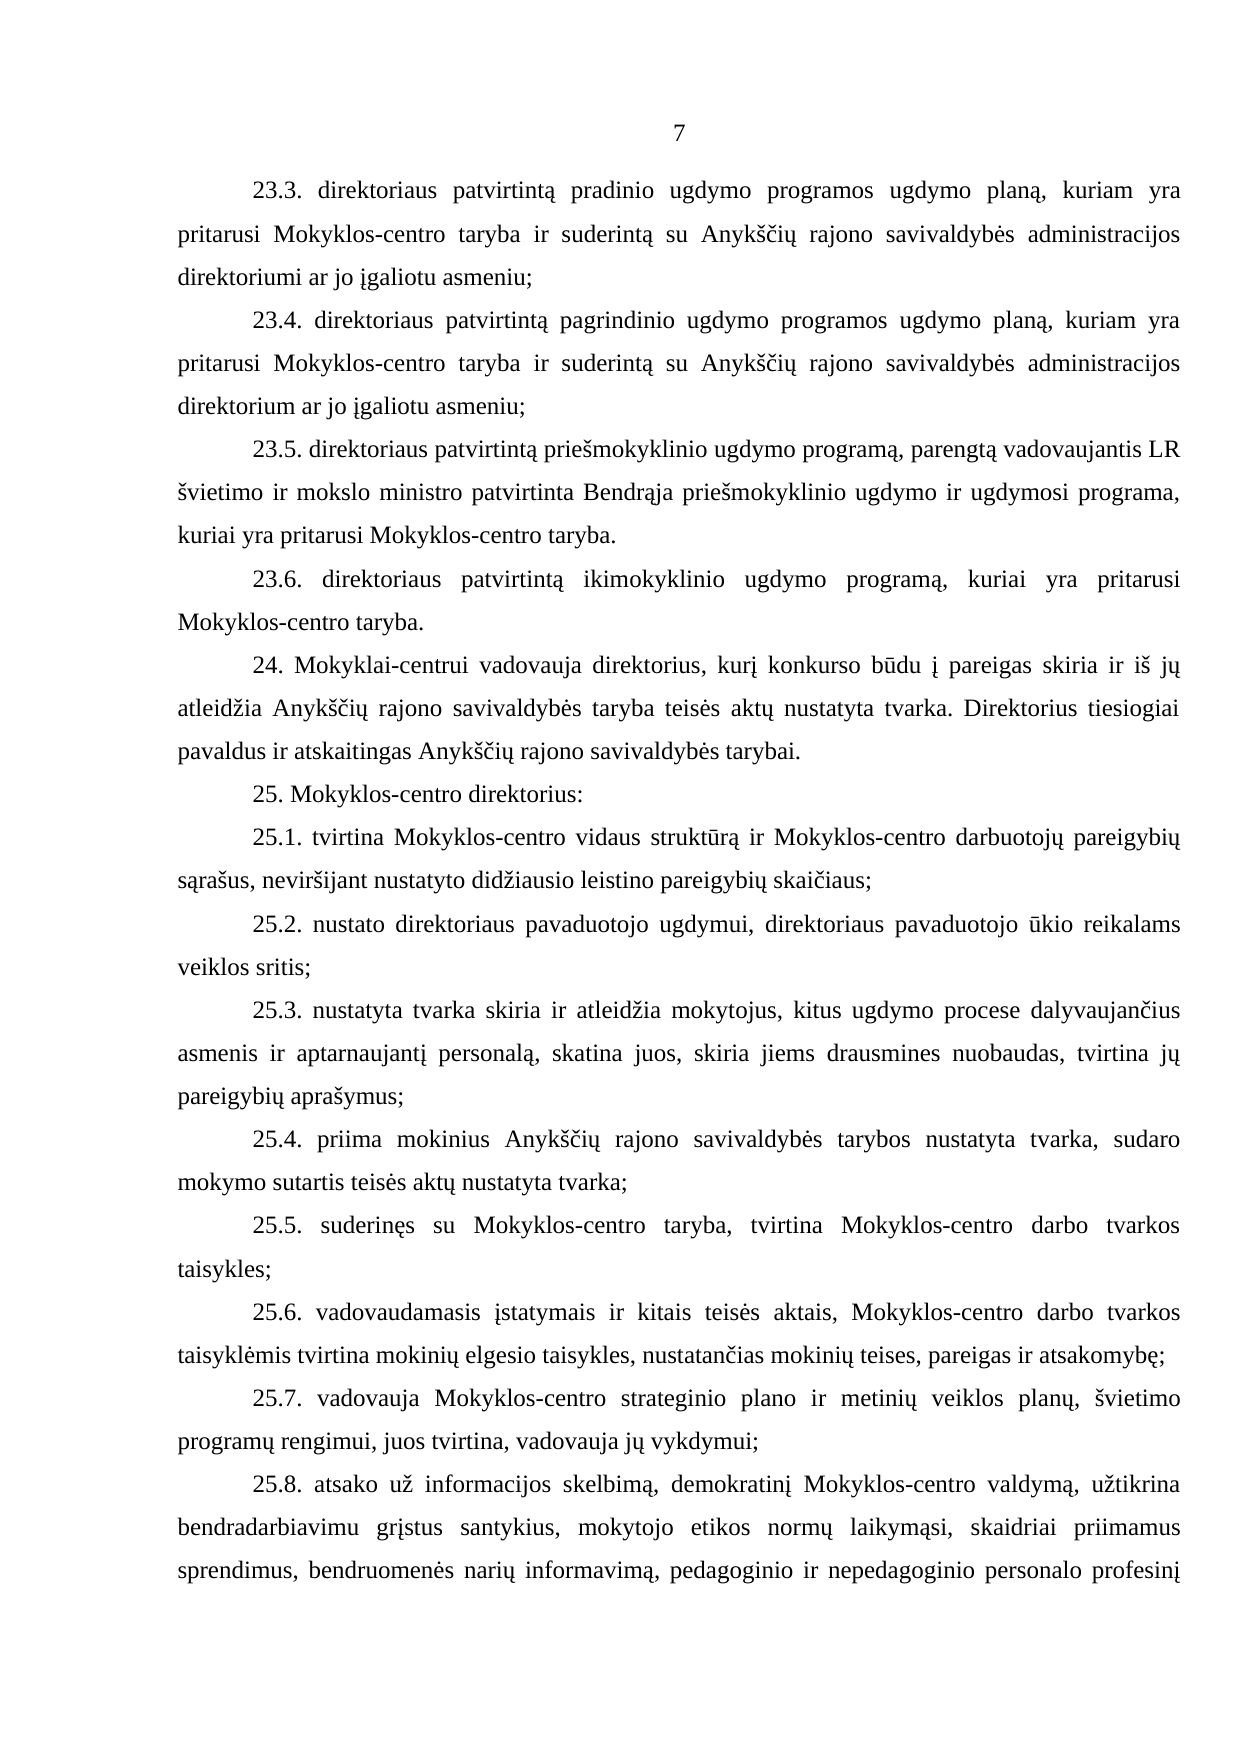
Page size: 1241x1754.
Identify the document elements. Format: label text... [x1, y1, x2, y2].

text 25. Mokyklos-centro direktorius: [177, 779, 1181, 808]
text 25.6. vadovaudamasis įstatymais ir kitais teisės aktais, Mokyklos-centro darbo tvarkos taisyklėmis tvirtina mokinių elgesio taisykles, nustatančias mokinių teises, pareigas ir atsakomybę; [177, 1297, 1181, 1369]
text 24. Mokyklai-centrui vadovauja direktorius, kurį konkurso būdu į pareigas skiria ir iš jų atleidžia Anykščių rajono savivaldybės taryba teisės aktų nustatyta tvarka. Direktorius tiesiogiai pavaldus ir atskaitingas Anykščių rajono savivaldybės tarybai. [177, 650, 1181, 765]
text 23.3. direktoriaus patvirtintą pradinio ugdymo programos ugdymo planą, kuriam yra pritarusi Mokyklos-centro taryba ir suderintą su Anykščių rajono savivaldybės administracijos direktoriumi ar jo įgaliotu asmeniu; [177, 176, 1181, 291]
text 25.5. suderinęs su Mokyklos-centro taryba, tvirtina Mokyklos-centro darbo tvarkos taisykles; [177, 1211, 1181, 1282]
text 25.3. nustatyta tvarka skiria ir atleidžia mokytojus, kitus ugdymo procese dalyvaujančius asmenis ir aptarnaujantį personalą, skatina juos, skiria jiems drausmines nuobaudas, tvirtina jų pareigybių aprašymus; [177, 995, 1181, 1110]
text 25.1. tvirtina Mokyklos-centro vidaus struktūrą ir Mokyklos-centro darbuotojų pareigybių sąrašus, neviršijant nustatyto didžiausio leistino pareigybių skaičiaus; [177, 822, 1181, 894]
text 23.5. direktoriaus patvirtintą priešmokyklinio ugdymo programą, parengtą vadovaujantis LR švietimo ir mokslo ministro patvirtinta Bendrąja priešmokyklinio ugdymo ir ugdymosi programa, kuriai yra pritarusi Mokyklos-centro taryba. [177, 434, 1181, 549]
text 23.6. direktoriaus patvirtintą ikimokyklinio ugdymo programą, kuriai yra pritarusi Mokyklos-centro taryba. [177, 564, 1181, 636]
text 25.2. nustato direktoriaus pavaduotojo ugdymui, direktoriaus pavaduotojo ūkio reikalams veiklos sritis; [177, 909, 1181, 981]
text 25.7. vadovauja Mokyklos-centro strateginio plano ir metinių veiklos planų, švietimo programų rengimui, juos tvirtina, vadovauja jų vykdymui; [177, 1383, 1181, 1455]
text 25.4. priima mokinius Anykščių rajono savivaldybės tarybos nustatyta tvarka, sudaro mokymo sutartis teisės aktų nustatyta tvarka; [177, 1124, 1181, 1196]
text 23.4. direktoriaus patvirtintą pagrindinio ugdymo programos ugdymo planą, kuriam yra pritarusi Mokyklos-centro taryba ir suderintą su Anykščių rajono savivaldybės administracijos direktorium ar jo įgaliotu asmeniu; [177, 305, 1181, 420]
text 25.8. atsako už informacijos skelbimą, demokratinį Mokyklos-centro valdymą, užtikrina bendradarbiavimu grįstus santykius, mokytojo etikos normų laikymąsi, skaidriai priimamus sprendimus, bendruomenės narių informavimą, pedagoginio ir nepedagoginio personalo profesinį [177, 1469, 1181, 1584]
